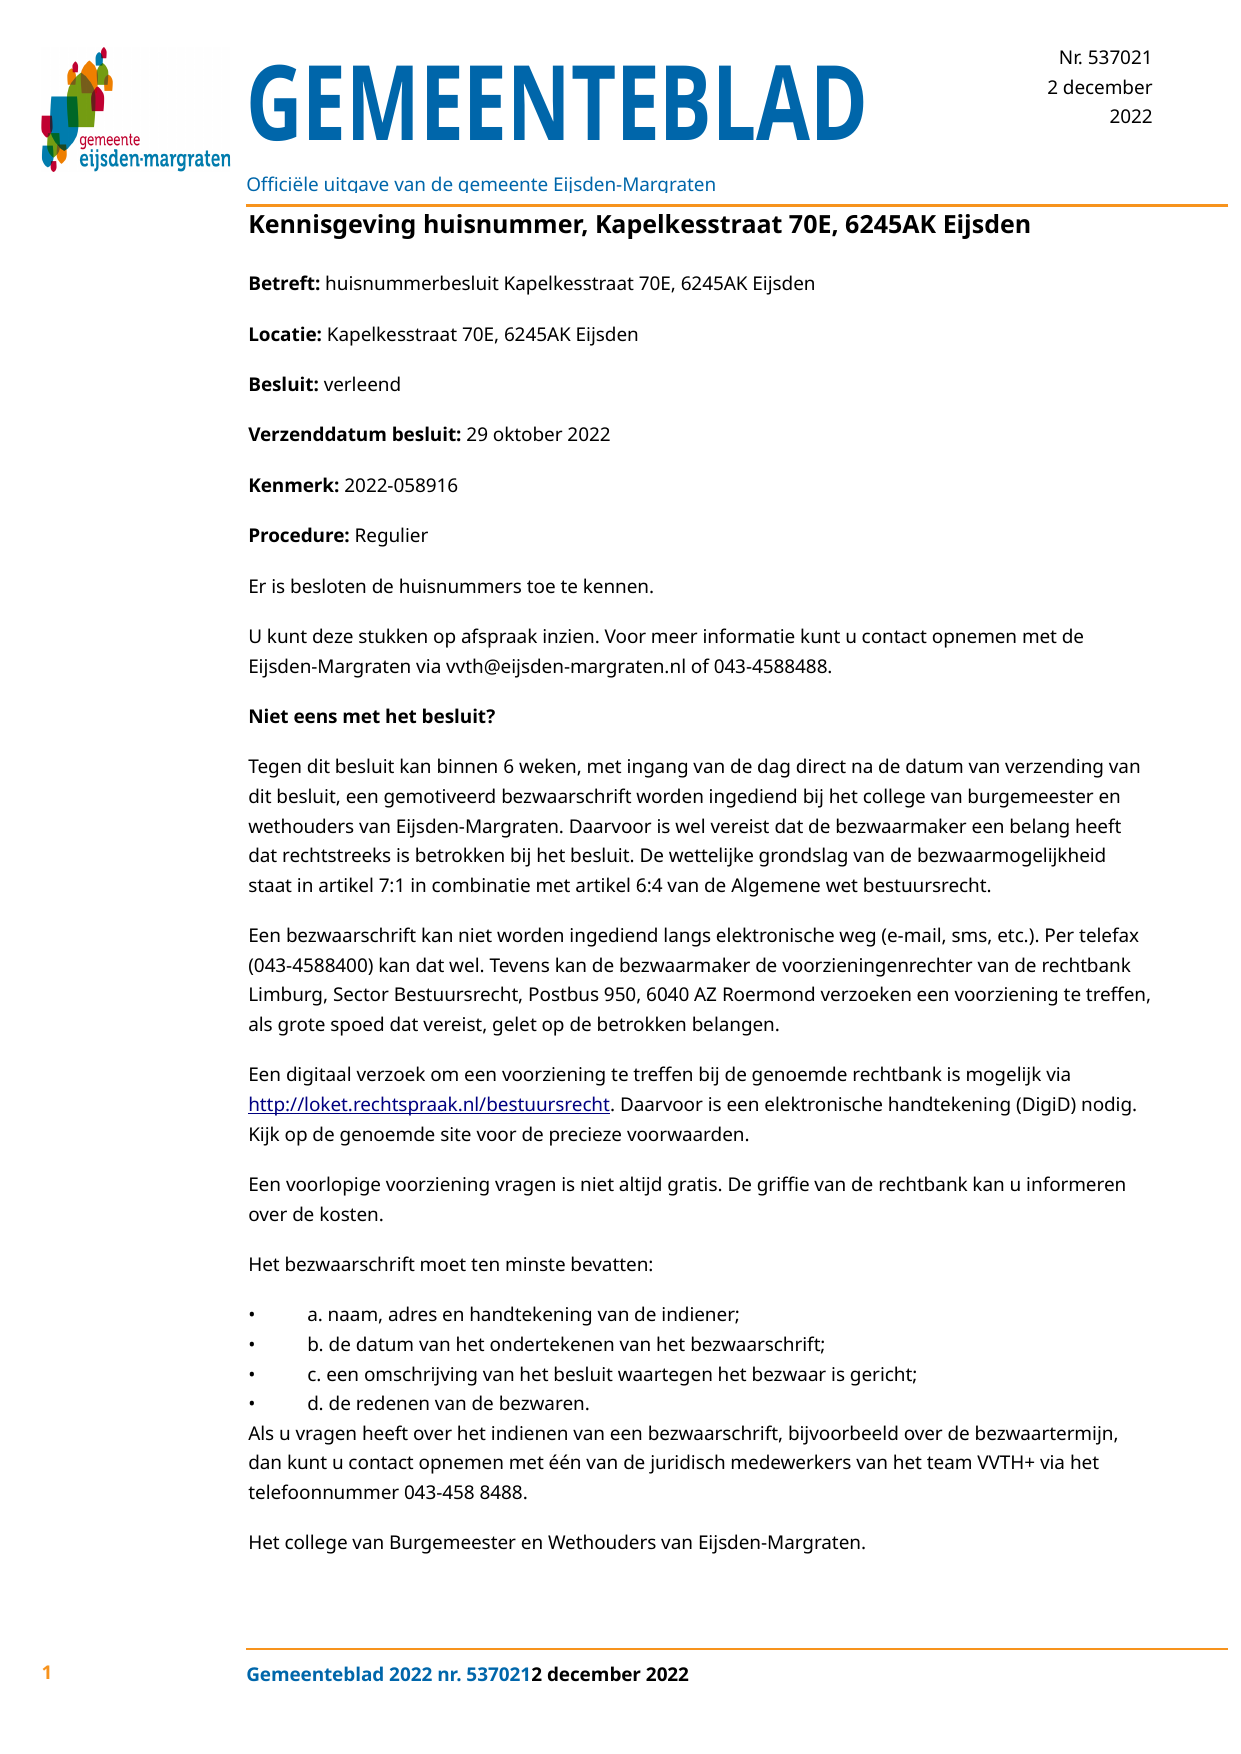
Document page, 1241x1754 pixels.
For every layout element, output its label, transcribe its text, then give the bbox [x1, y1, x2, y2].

text Als u vragen heeft over het indienen van een bezwaarschrift, bijvoorbeeld over de bezwaartermijn, dan kunt u contact opnemen met één van de juridisch medewerkers van het team VVTH+ via het telefoonnummer 043-458 8488. [248, 1420, 1152, 1505]
text Een voorlopige voorziening vragen is niet altijd gratis. De griffie van de rechtbank kan u informeren over de kosten. [248, 1171, 1152, 1226]
text Het college van Burgemeester en Wethouders van Eijsden-Margraten. [248, 1529, 1152, 1555]
text Tegen dit besluit kan binnen 6 weken, met ingang van de dag direct na de datum van verzending van dit besluit, een gemotiveerd bezwaarschrift worden ingediend bij het college van burgemeester en wethouders van Eijsden-Margraten. Daarvoor is wel vereist dat de bezwaarmaker een belang heeft dat rechtstreeks is betrokken bij het besluit. De wettelijke grondslag van de bezwaarmogelijkheid staat in artikel 7:1 in combinatie met artikel 6:4 van de Algemene wet bestuursrecht. [248, 754, 1152, 898]
list c. een omschrijving van het besluit waartegen het bezwaar is gericht; [248, 1361, 1152, 1386]
list a. naam, adres en handtekening van de indiener; [248, 1302, 1152, 1327]
text Er is besloten de huisnummers toe te kennen. [248, 573, 1152, 598]
list b. de datum van het ondertekenen van het bezwaarschrift; [248, 1331, 1152, 1357]
text Betreft: huisnummerbesluit Kapelkesstraat 70E, 6245AK Eijsden [248, 270, 1152, 296]
text Besluit: verleend [248, 371, 1152, 397]
text Locatie: Kapelkesstraat 70E, 6245AK Eijsden [248, 321, 1152, 346]
text U kunt deze stukken op afspraak inzien. Voor meer informatie kunt u contact opnemen met de Eijsden-Margraten via vvth@eijsden-margraten.nl of 043-4588488. [248, 623, 1152, 678]
text Niet eens met het besluit? [248, 703, 1152, 729]
text Kennisgeving huisnummer, Kapelkesstraat 70E, 6245AK Eijsden [248, 207, 1152, 241]
text Procedure: Regulier [248, 522, 1152, 548]
text Een bezwaarschrift kan niet worden ingediend langs elektronische weg (e-mail, sms, etc.). Per telefax (043-4588400) kan dat wel. Tevens kan de bezwaarmaker de voorzieningenrechter van de rechtbank Limburg, Sector Bestuursrecht, Postbus 950, 6040 AZ Roermond verzoeken een voorziening te treffen, als grote spoed dat vereist, gelet op de betrokken belangen. [248, 922, 1152, 1037]
picture [41, 47, 231, 172]
text Een digitaal verzoek om een voorziening te treffen bij de genoemde rechtbank is mogelijk via http://loket.rechtspraak.nl/bestuursrecht. Daarvoor is een elektronische handtekening (DigiD) nodig. Kijk op de genoemde site voor de precieze voorwaarden. [248, 1062, 1152, 1146]
text Kenmerk: 2022-058916 [248, 472, 1152, 498]
text Het bezwaarschrift moet ten minste bevatten: [248, 1251, 1152, 1277]
list d. de redenen van de bezwaren. [248, 1390, 1152, 1416]
text Verzenddatum besluit: 29 oktober 2022 [248, 422, 1152, 447]
